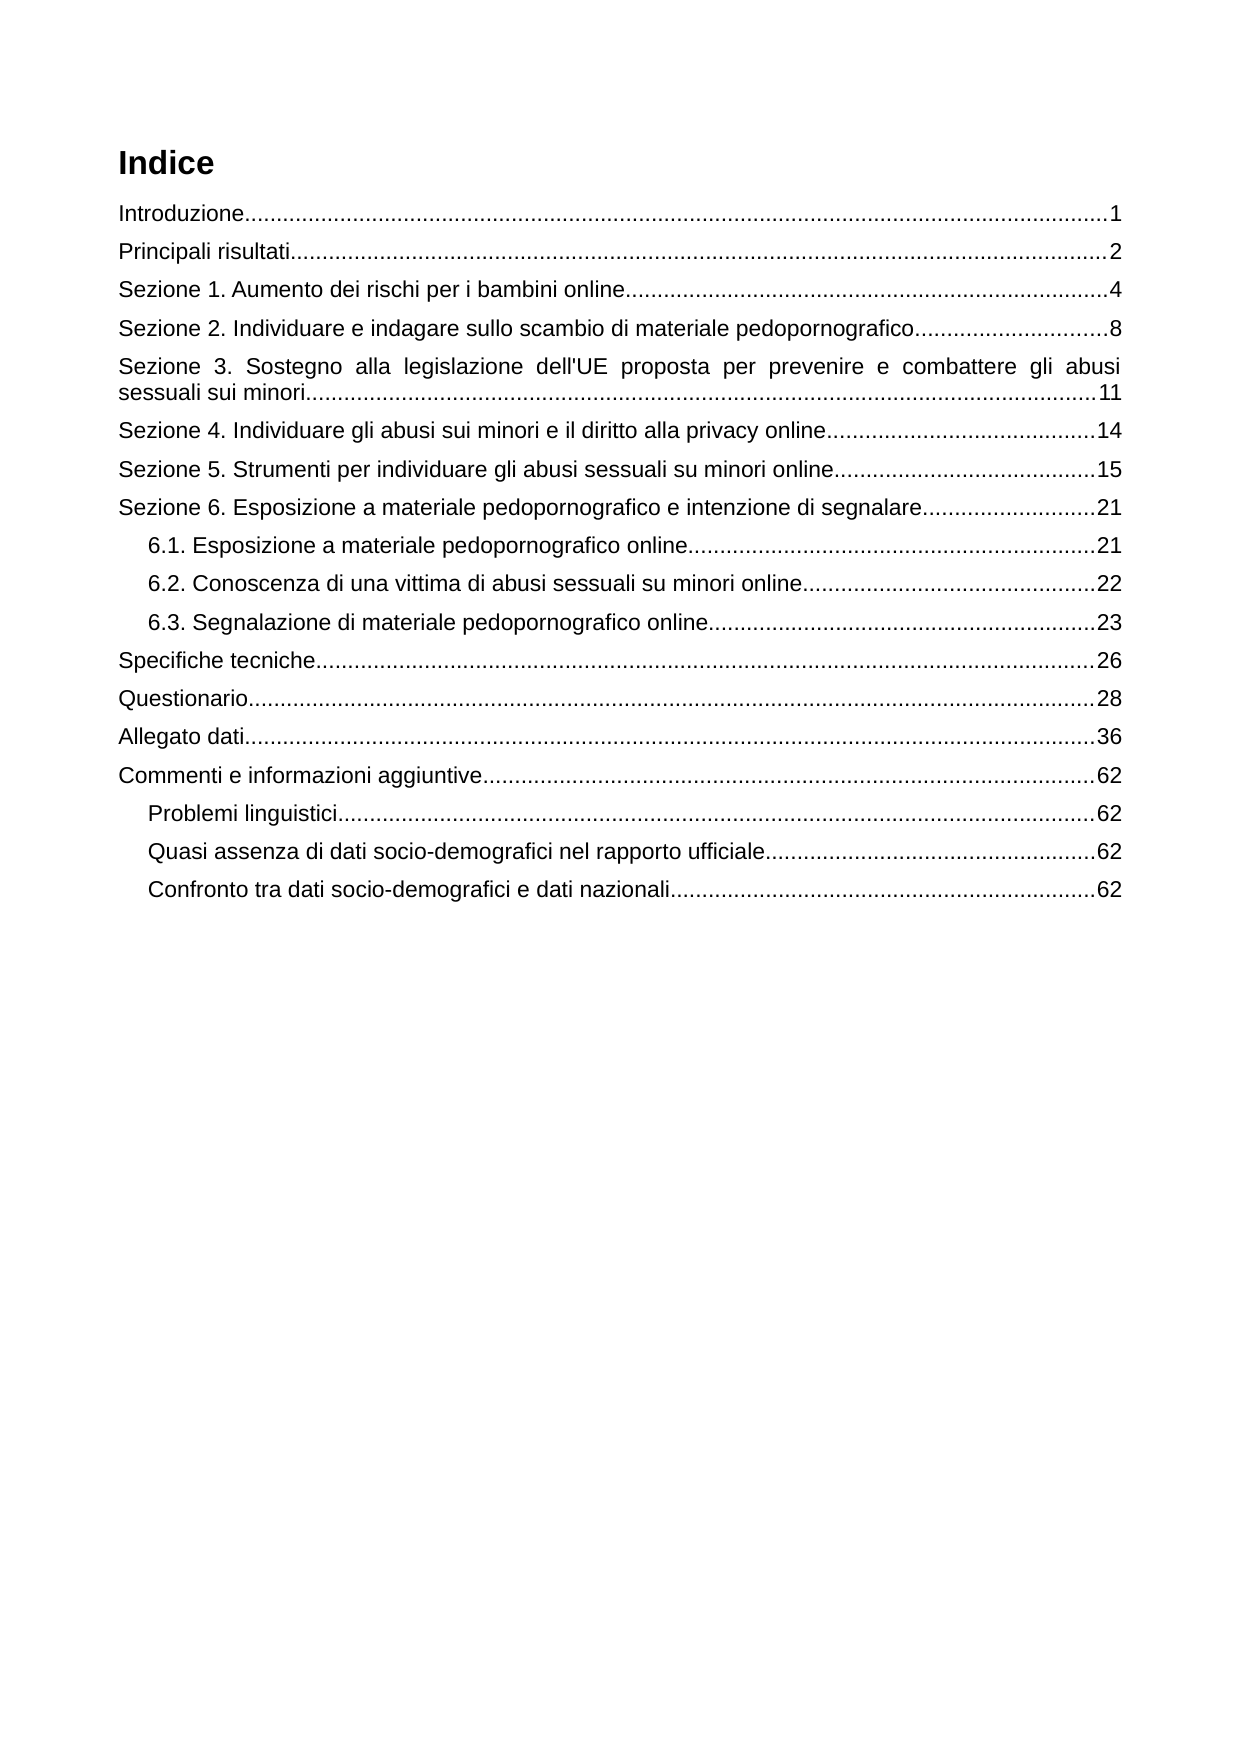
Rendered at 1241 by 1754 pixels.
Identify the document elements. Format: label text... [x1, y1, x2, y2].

text Quasi assenza di dati socio-demografici nel rapporto ufficiale 62 [148, 838, 1122, 864]
text 6.3. Segnalazione di materiale pedopornografico online 23 [148, 609, 1122, 635]
text Sezione 3. Sostegno alla legislazione dell'UE proposta per prevenire e combattere gli abusi sessuali sui minori 11 [118, 353, 1122, 406]
text Allegato dati 36 [118, 723, 1122, 750]
text 6.1. Esposizione a materiale pedopornografico online 21 [148, 532, 1122, 558]
text Commenti e informazioni aggiuntive 62 [118, 762, 1122, 788]
text Problemi linguistici 62 [148, 800, 1122, 826]
text Questionario 28 [118, 685, 1122, 711]
text Introduzione 1 [118, 200, 1122, 226]
text Sezione 2. Individuare e indagare sullo scambio di materiale pedopornografico 8 [118, 315, 1122, 341]
text 6.2. Conoscenza di una vittima di abusi sessuali su minori online 22 [148, 570, 1122, 597]
text Sezione 4. Individuare gli abusi sui minori e il diritto alla privacy online 14 [118, 417, 1122, 444]
text Confronto tra dati socio-demografici e dati nazionali 62 [148, 876, 1122, 903]
text Principali risultati 2 [118, 238, 1122, 264]
text Sezione 1. Aumento dei rischi per i bambini online 4 [118, 276, 1122, 303]
text Specifiche tecniche 26 [118, 647, 1122, 673]
text Sezione 6. Esposizione a materiale pedopornografico e intenzione di segnalare 21 [118, 494, 1122, 520]
subtitle Indice [118, 143, 1122, 182]
text Sezione 5. Strumenti per individuare gli abusi sessuali su minori online 15 [118, 456, 1122, 482]
